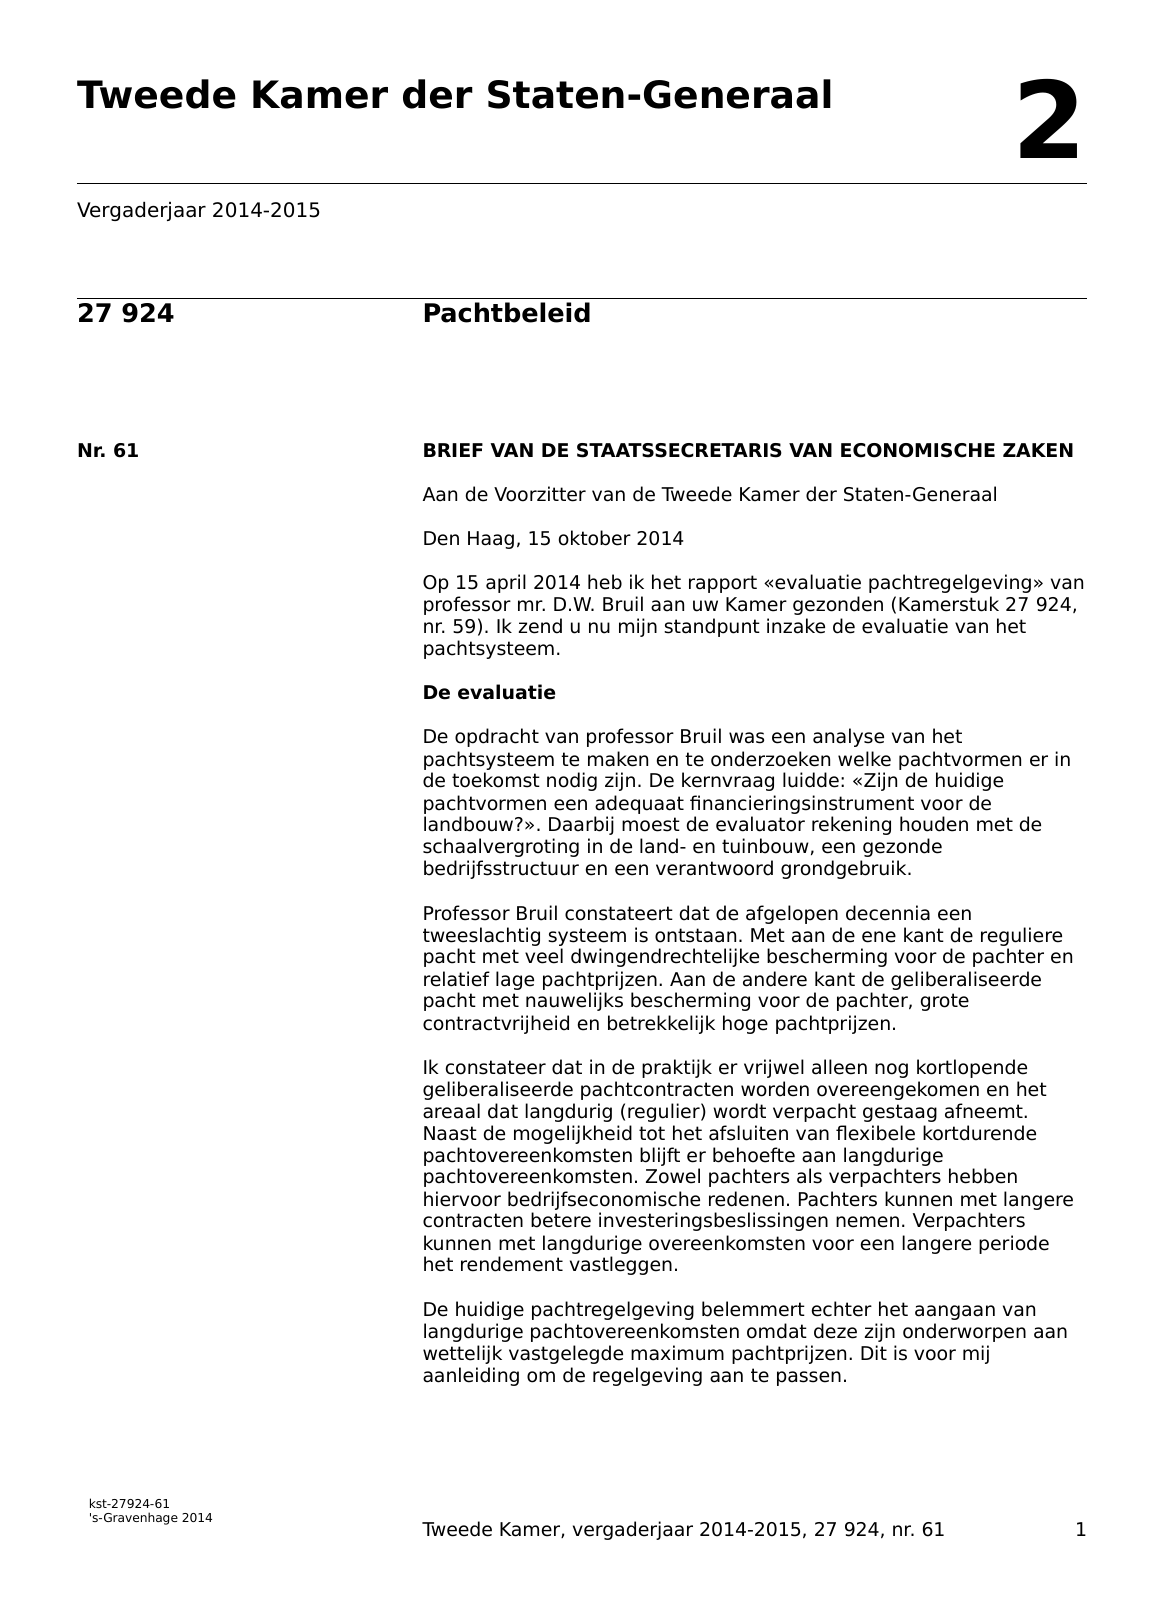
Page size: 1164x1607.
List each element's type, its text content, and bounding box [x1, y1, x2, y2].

text De opdracht van professor Bruil was een analyse van het pachtsysteem te maken en te onderzoeken welke pachtvormen er in de toekomst nodig zijn. De kernvraag luidde: «Zijn de huidige pachtvormen een adequaat financieringsinstrument voor de landbouw?». Daarbij moest de evaluator rekening houden met de schaalvergroting in de land- en tuinbouw, een gezonde bedrijfsstructuur en een verantwoord grondgebruik. [422, 726, 1087, 880]
text Op 15 april 2014 heb ik het rapport «evaluatie pachtregelgeving» van professor mr. D.W. Bruil aan uw Kamer gezonden (Kamerstuk 27 924, nr. 59). Ik zend u nu mijn standpunt inzake de evaluatie van het pachtsysteem. [422, 572, 1087, 660]
subtitle 27 924 Pachtbeleid [77, 299, 1087, 329]
text De huidige pachtregelgeving belemmert echter het aangaan van langdurige pachtovereenkomsten omdat deze zijn onderworpen aan wettelijk vastgelegde maximum pachtprijzen. Dit is voor mij aanleiding om de regelgeving aan te passen. [422, 1298, 1087, 1386]
table_header Tweede Kamer der Staten-Generaal [77, 59, 886, 183]
text Aan de Voorzitter van de Tweede Kamer der Staten-Generaal [422, 484, 1087, 506]
table_cell Vergaderjaar 2014-2015 [77, 184, 1087, 298]
text Den Haag, 15 oktober 2014 [422, 528, 1087, 550]
text Professor Bruil constateert dat de afgelopen decennia een tweeslachtig systeem is ontstaan. Met aan de ene kant de reguliere pacht met veel dwingendrechtelijke bescherming voor de pachter en relatief lage pachtprijzen. Aan de andere kant de geliberaliseerde pacht met nauwelijks bescherming voor de pachter, grote contractvrijheid en betrekkelijk hoge pachtprijzen. [422, 902, 1087, 1034]
subtitle De evaluatie [422, 682, 1087, 704]
text Ik constateer dat in de praktijk er vrijwel alleen nog kortlopende geliberaliseerde pachtcontracten worden overeengekomen en het areaal dat langdurig (regulier) wordt verpacht gestaag afneemt. Naast de mogelijkheid tot het afsluiten van flexibele kortdurende pachtovereenkomsten blijft er behoefte aan langdurige pachtovereenkomsten. Zowel pachters als verpachters hebben hiervoor bedrijfseconomische redenen. Pachters kunnen met langere contracten betere investeringsbeslissingen nemen. Verpachters kunnen met langdurige overeenkomsten voor een langere periode het rendement vastleggen. [422, 1057, 1087, 1276]
text 's-Gravenhage 2014 [88, 1511, 323, 1525]
table_header 2 [886, 59, 1087, 183]
text kst-27924-61 [88, 1497, 323, 1511]
subtitle Nr. 61 BRIEF VAN DE STAATSSECRETARIS VAN ECONOMISCHE ZAKEN [77, 440, 1087, 462]
